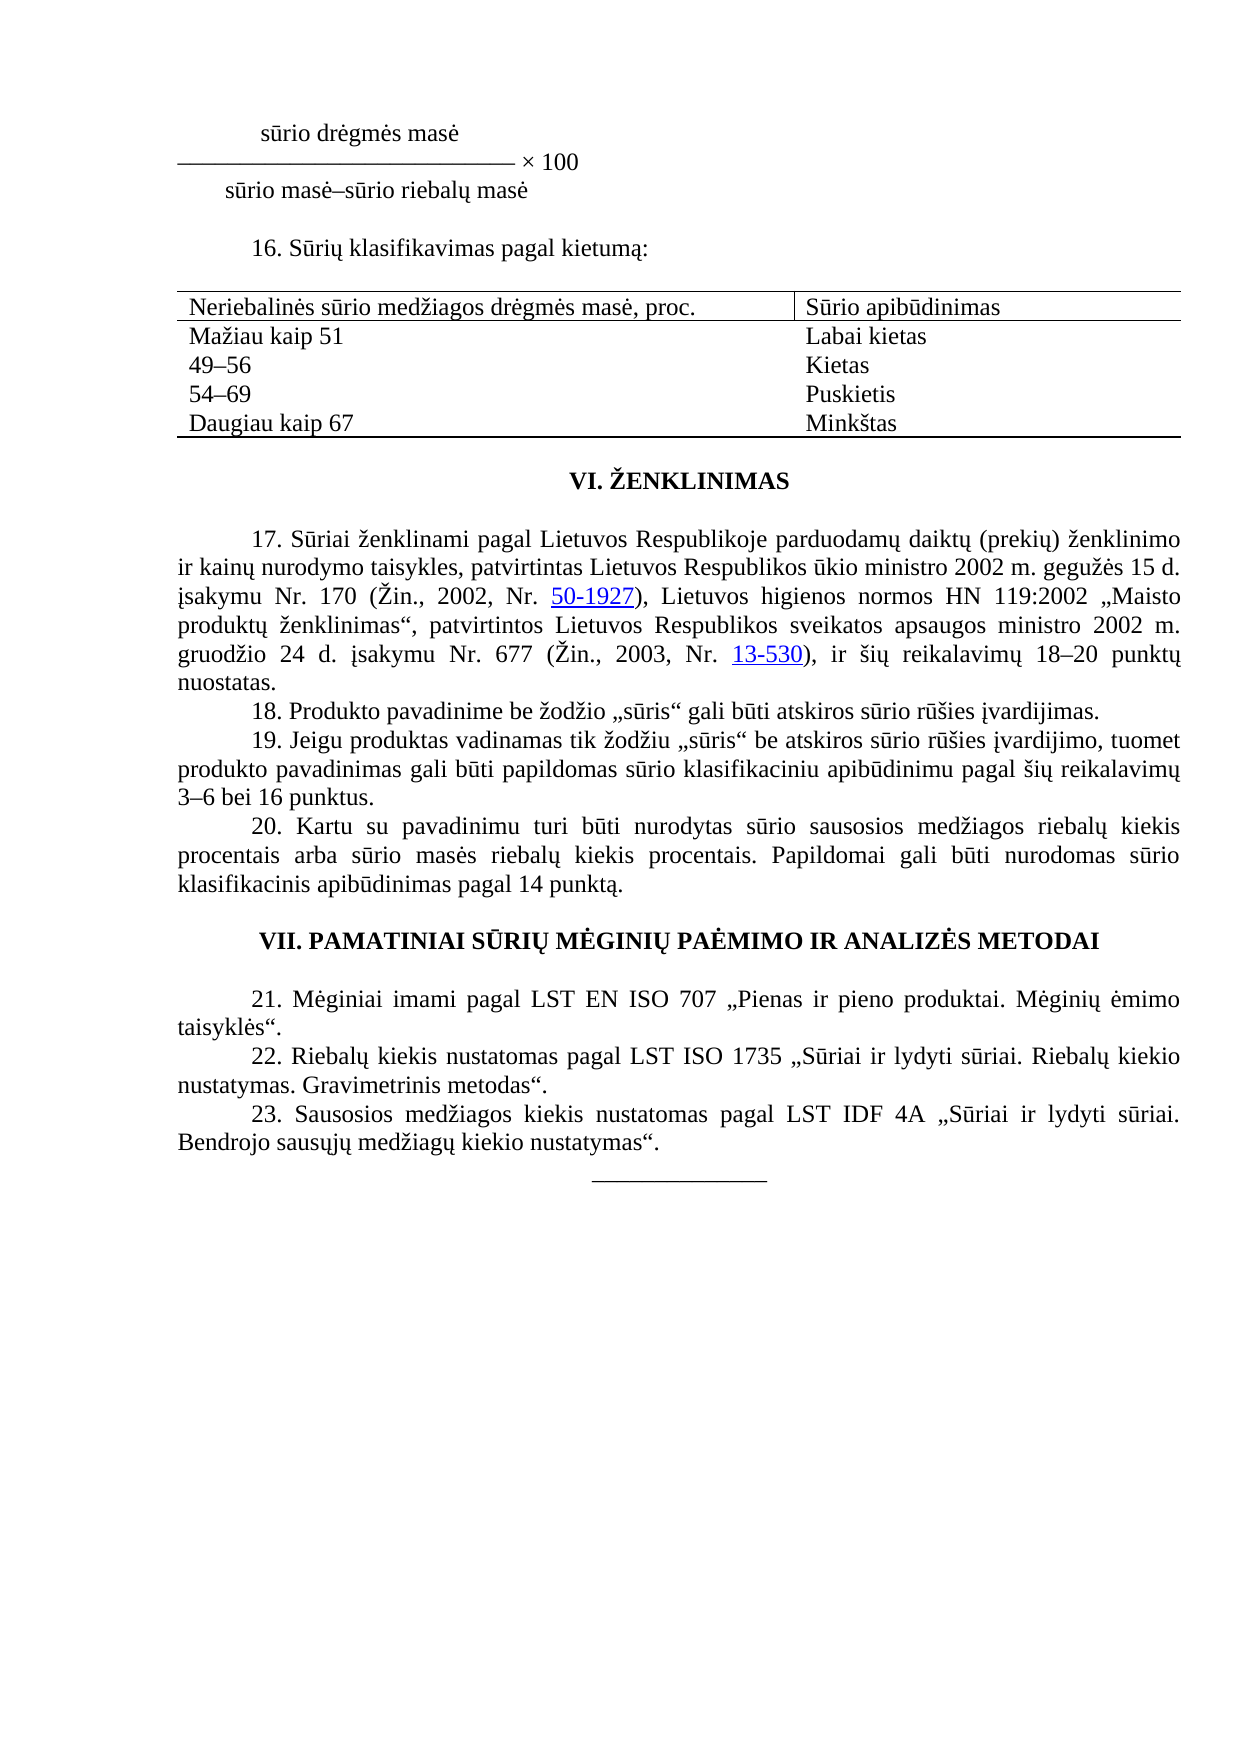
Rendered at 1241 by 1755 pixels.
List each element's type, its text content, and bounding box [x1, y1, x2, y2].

text VII. PAMATINIAI SŪRIŲ MĖGINIŲ PAĖMIMO IR ANALIZĖS METODAI [177, 926, 1181, 955]
table_cell Puskietis [794, 379, 1181, 408]
text ______________ [177, 1156, 1181, 1185]
table_header Sūrio apibūdinimas [795, 292, 1181, 320]
text sūrio drėgmės masė [177, 118, 1181, 147]
text 18. Produkto pavadinime be žodžio „sūris“ gali būti atskiros sūrio rūšies įvardijimas. [177, 696, 1181, 725]
table_cell 54–69 [177, 379, 794, 408]
table_cell Daugiau kaip 67 [177, 408, 794, 436]
table_cell 49–56 [177, 350, 794, 379]
text 21. Mėginiai imami pagal LST EN ISO 707 „Pienas ir pieno produktai. Mėginių ėmimo taisyklės“. [177, 984, 1181, 1041]
text sūrio masė–sūrio riebalų masė [177, 176, 1181, 204]
table_header Neriebalinės sūrio medžiagos drėgmės masė, proc. [177, 292, 794, 320]
text 17. Sūriai ženklinami pagal Lietuvos Respublikoje parduodamų daiktų (prekių) ženklinimo ir kainų nurodymo taisykles, patvirtintas Lietuvos Respublikos ūkio ministro 2002 m. gegužės 15 d. įsakymu Nr. 170 (Žin., 2002, Nr. 50-1927), Lietuvos higienos normos HN 119:2002 „Maisto produktų ženklinimas“, patvirtintos Lietuvos Respublikos sveikatos apsaugos ministro 2002 m. gruodžio 24 d. įsakymu Nr. 677 (Žin., 2003, Nr. 13-530), ir šių reikalavimų 18–20 punktų nuostatas. [177, 524, 1181, 696]
table_cell Labai kietas [794, 321, 1181, 350]
text VI. ŽENKLINIMAS [177, 466, 1181, 495]
text 22. Riebalų kiekis nustatomas pagal LST ISO 1735 „Sūriai ir lydyti sūriai. Riebalų kiekio nustatymas. Gravimetrinis metodas“. [177, 1041, 1181, 1099]
table_cell Minkštas [794, 408, 1181, 436]
table_cell Kietas [794, 350, 1181, 379]
text ––––––––––––––––––––––––––– × 100 [177, 147, 1181, 176]
text 16. Sūrių klasifikavimas pagal kietumą: [177, 233, 1181, 262]
table_cell Mažiau kaip 51 [177, 321, 794, 350]
text 19. Jeigu produktas vadinamas tik žodžiu „sūris“ be atskiros sūrio rūšies įvardijimo, tuomet produkto pavadinimas gali būti papildomas sūrio klasifikaciniu apibūdinimu pagal šių reikalavimų 3–6 bei 16 punktus. [177, 725, 1181, 811]
text 20. Kartu su pavadinimu turi būti nurodytas sūrio sausosios medžiagos riebalų kiekis procentais arba sūrio masės riebalų kiekis procentais. Papildomai gali būti nurodomas sūrio klasifikacinis apibūdinimas pagal 14 punktą. [177, 811, 1181, 897]
text 23. Sausosios medžiagos kiekis nustatomas pagal LST IDF 4A „Sūriai ir lydyti sūriai. Bendrojo sausųjų medžiagų kiekio nustatymas“. [177, 1099, 1181, 1156]
